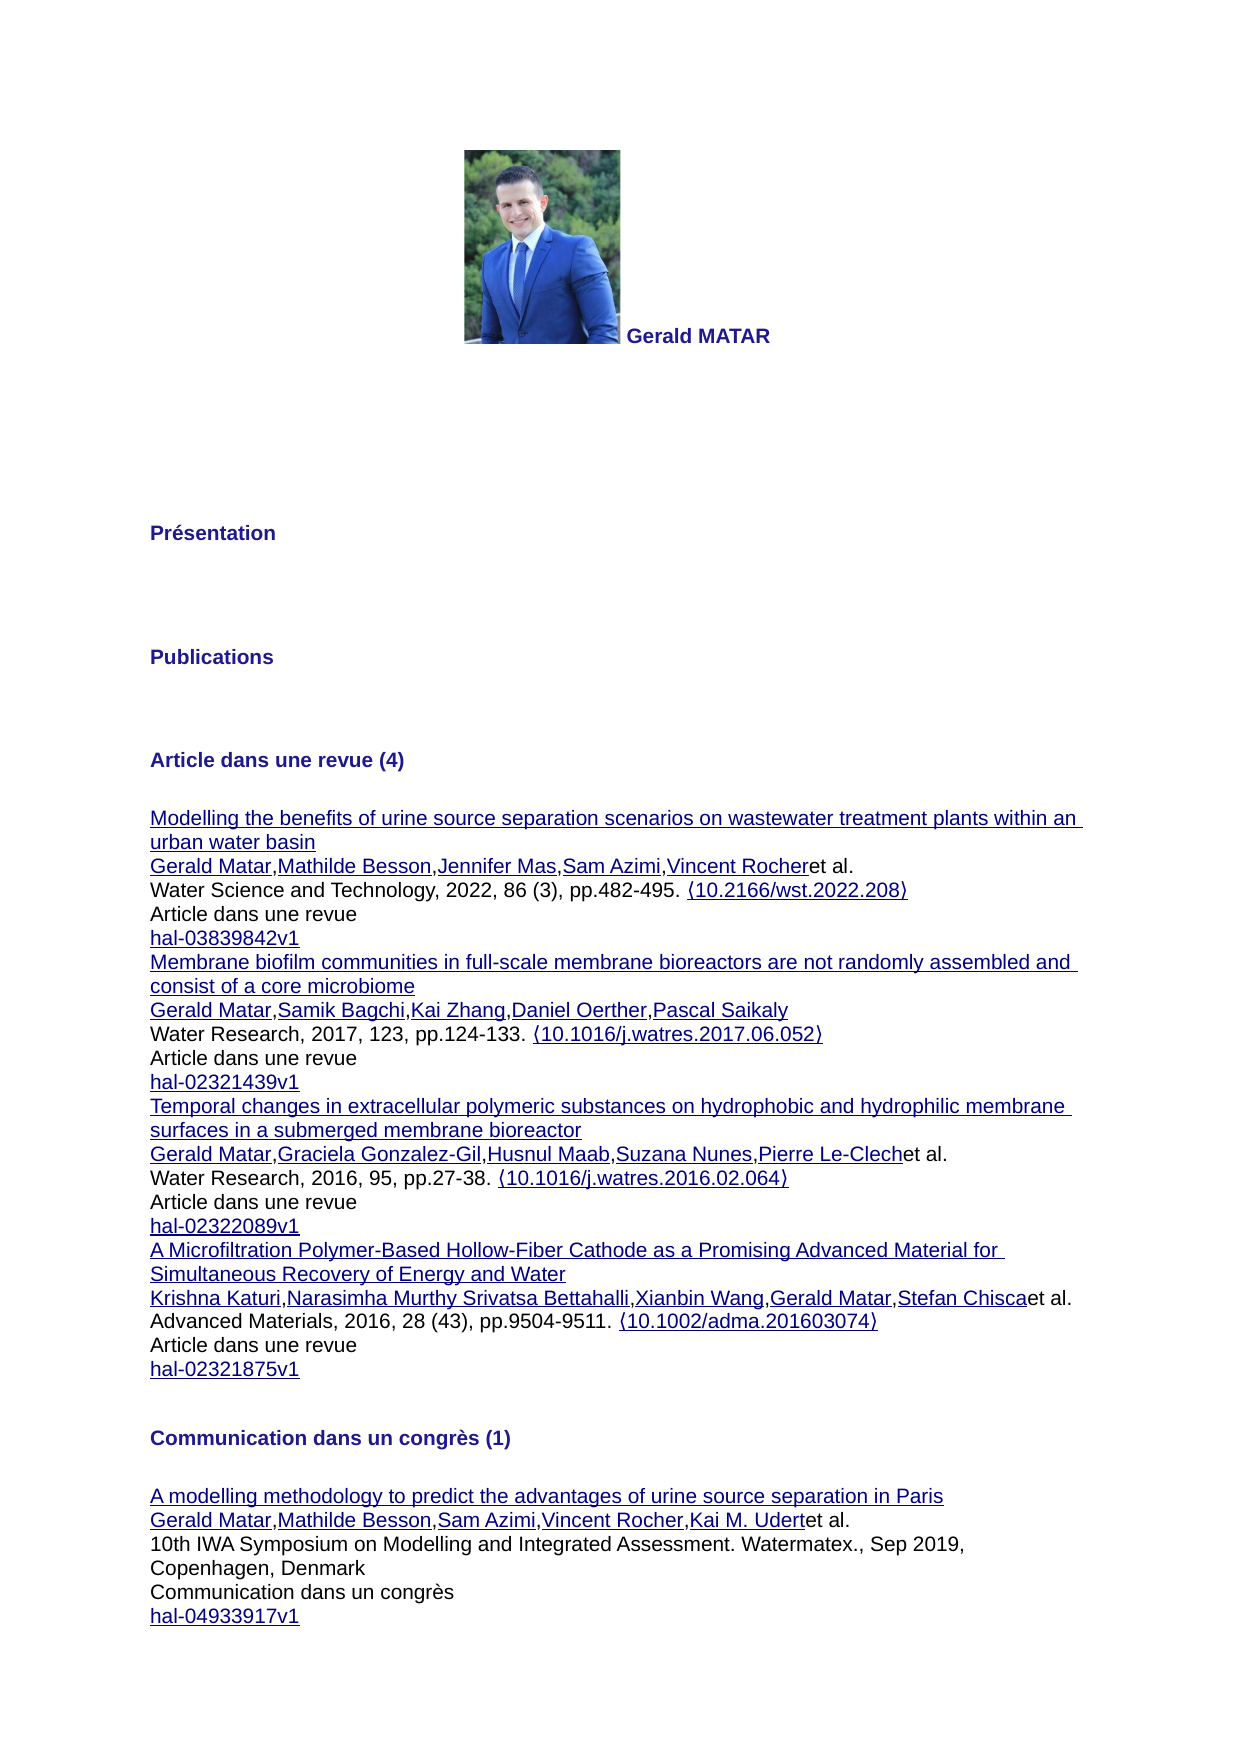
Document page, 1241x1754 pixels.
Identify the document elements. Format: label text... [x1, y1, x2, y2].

table_header Modelling the benefits of urine source separation scenarios on wastewater treatment plants within an urban water basin Gerald Matar,Mathilde Besson,Jennifer Mas,Sam Azimi,Vincent Rocheret al. Water Science and Technology, 2022, 86 (3), pp.482-495. ⟨10.2166/wst.2022.208⟩ Article dans une revue hal-03839842v1 [150, 806, 1090, 950]
subtitle Communication dans un congrès (1) [150, 1426, 1090, 1450]
table_cell Temporal changes in extracellular polymeric substances on hydrophobic and hydrophilic membrane surfaces in a submerged membrane bioreactor Gerald Matar,Graciela Gonzalez-Gil,Husnul Maab,Suzana Nunes,Pierre Le-Clechet al. Water Research, 2016, 95, pp.27-38. ⟨10.1016/j.watres.2016.02.064⟩ Article dans une revue hal-02322089v1 [150, 1094, 1090, 1237]
subtitle Gerald MATAR [150, 150, 1090, 348]
picture [464, 150, 621, 344]
subtitle Présentation [150, 521, 1090, 545]
table_cell Membrane biofilm communities in full-scale membrane bioreactors are not randomly assembled and consist of a core microbiome Gerald Matar,Samik Bagchi,Kai Zhang,Daniel Oerther,Pascal Saikaly Water Research, 2017, 123, pp.124-133. ⟨10.1016/j.watres.2017.06.052⟩ Article dans une revue hal-02321439v1 [150, 950, 1090, 1094]
table_header A modelling methodology to predict the advantages of urine source separation in Paris Gerald Matar,Mathilde Besson,Sam Azimi,Vincent Rocher,Kai M. Udertet al. 10th IWA Symposium on Modelling and Integrated Assessment. Watermatex., Sep 2019, Copenhagen, Denmark Communication dans un congrès hal-04933917v1 [150, 1484, 1090, 1628]
table_cell A Microfiltration Polymer-Based Hollow-Fiber Cathode as a Promising Advanced Material for Simultaneous Recovery of Energy and Water Krishna Katuri,Narasimha Murthy Srivatsa Bettahalli,Xianbin Wang,Gerald Matar,Stefan Chiscaet al. Advanced Materials, 2016, 28 (43), pp.9504-9511. ⟨10.1002/adma.201603074⟩ Article dans une revue hal-02321875v1 [150, 1238, 1090, 1381]
subtitle Article dans une revue (4) [150, 748, 1090, 772]
subtitle Publications [150, 645, 1090, 669]
